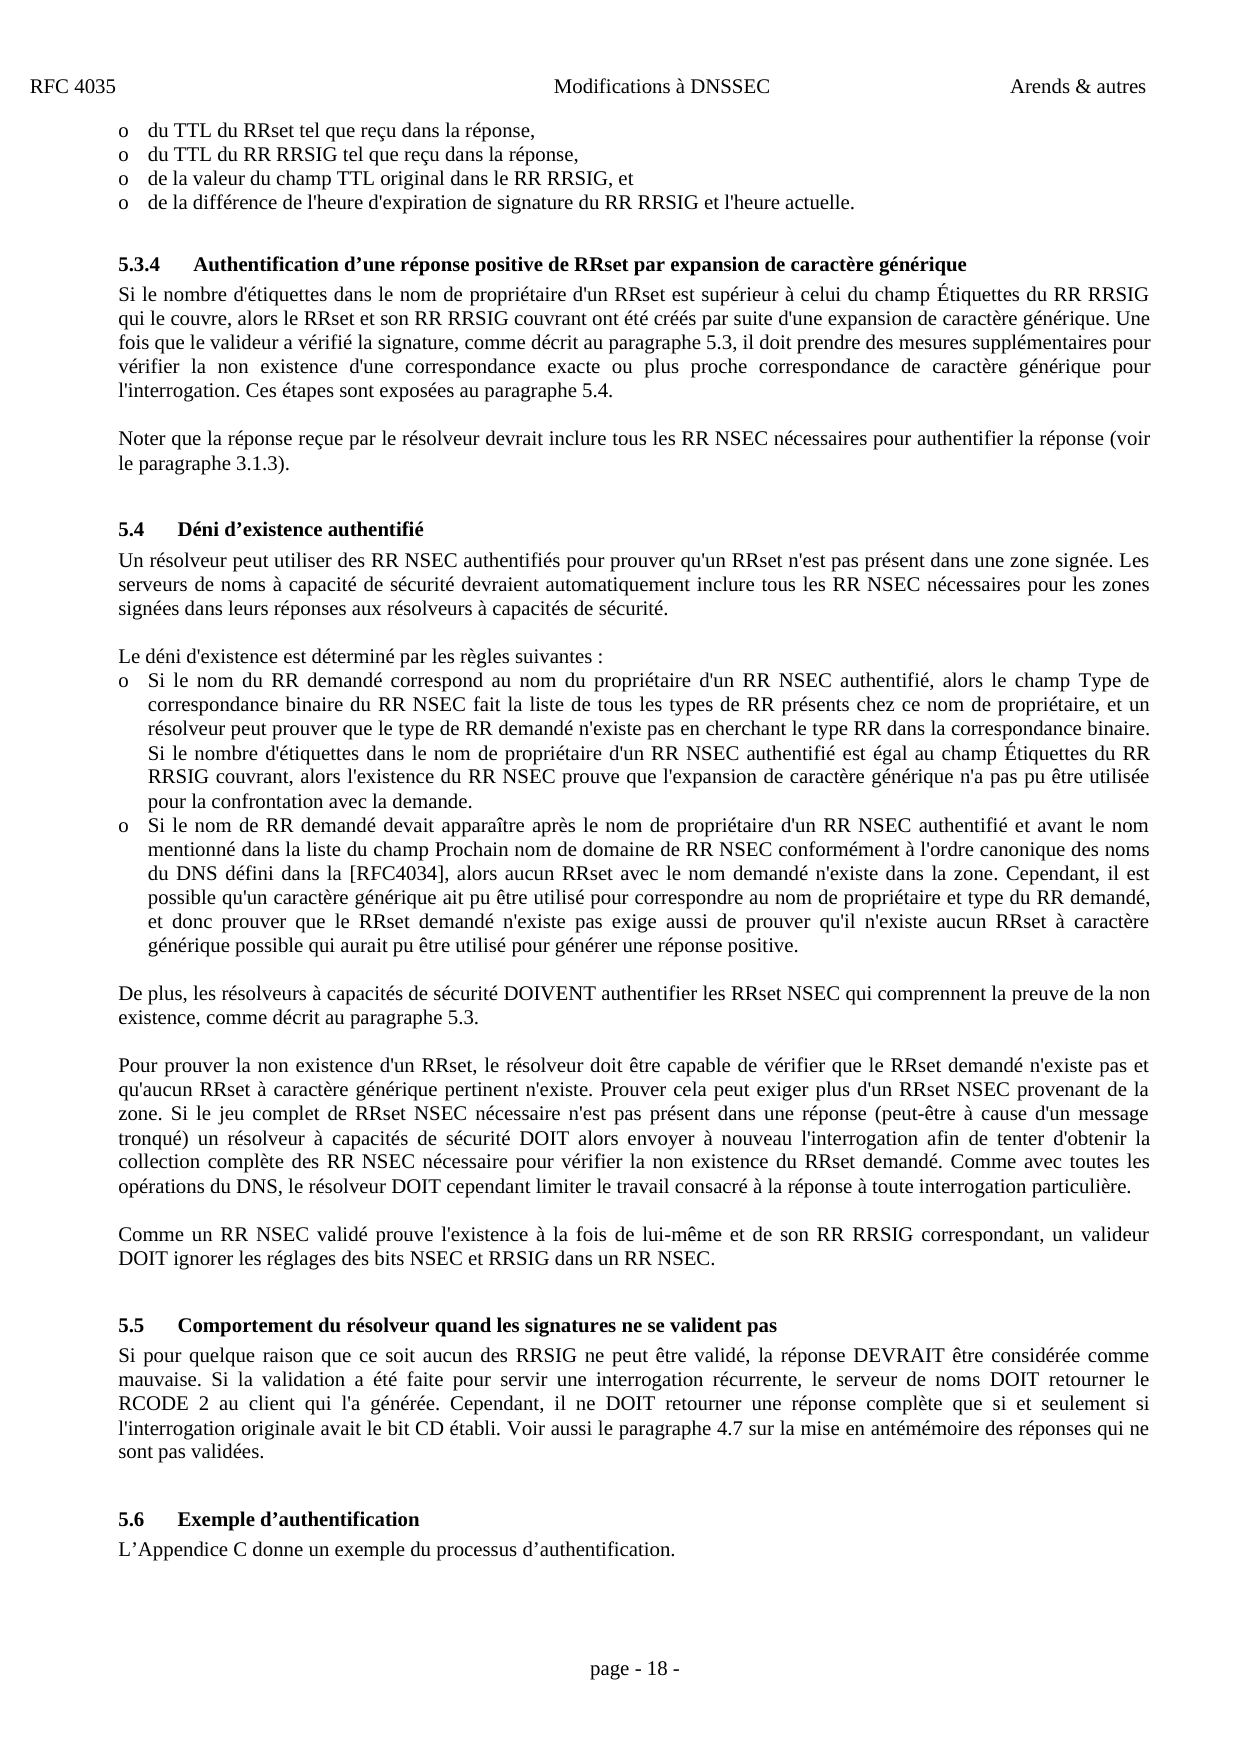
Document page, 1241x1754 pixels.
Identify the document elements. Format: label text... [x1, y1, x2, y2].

subtitle 5.4 Déni d’existence authentifié [118, 517, 1152, 541]
text Le déni d'existence est déterminé par les règles suivantes : [118, 644, 1152, 668]
text o Si le nom de RR demandé devait apparaître après le nom de propriétaire d'un RR NSEC authentifié et avant le nom mentionné dans la liste du champ Prochain nom de domaine de RR NSEC conformément à l'ordre canonique des noms du DNS défini dans la [RFC4034], alors aucun RRset avec le nom demandé n'existe dans la zone. Cependant, il est possible qu'un caractère générique ait pu être utilisé pour correspondre au nom de propriétaire et type du RR demandé, et donc prouver que le RRset demandé n'existe pas exige aussi de prouver qu'il n'existe aucun RRset à caractère générique possible qui aurait pu être utilisé pour générer une réponse positive. [118, 813, 1152, 957]
text Si pour quelque raison que ce soit aucun des RRSIG ne peut être validé, la réponse DEVRAIT être considérée comme mauvaise. Si la validation a été faite pour servir une interrogation récurrente, le serveur de noms DOIT retourner le RCODE 2 au client qui l'a générée. Cependant, il ne DOIT retourner une réponse complète que si et seulement si l'interrogation originale avait le bit CD établi. Voir aussi le paragraphe 4.7 sur la mise en antémémoire des réponses qui ne sont pas validées. [118, 1343, 1152, 1463]
subtitle 5.5 Comportement du résolveur quand les signatures ne se valident pas [118, 1313, 1152, 1337]
text Un résolveur peut utiliser des RR NSEC authentifiés pour prouver qu'un RRset n'est pas présent dans une zone signée. Les serveurs de noms à capacité de sécurité devraient automatiquement inclure tous les RR NSEC nécessaires pour les zones signées dans leurs réponses aux résolveurs à capacités de sécurité. [118, 548, 1152, 620]
text De plus, les résolveurs à capacités de sécurité DOIVENT authentifier les RRset NSEC qui comprennent la preuve de la non existence, comme décrit au paragraphe 5.3. [118, 981, 1152, 1029]
subtitle 5.6 Exemple d’authentification [118, 1506, 1152, 1531]
text Comme un RR NSEC validé prouve l'existence à la fois de lui-même et de son RR RRSIG correspondant, un valideur DOIT ignorer les réglages des bits NSEC et RRSIG dans un RR NSEC. [118, 1222, 1152, 1270]
text o du TTL du RRset tel que reçu dans la réponse, [118, 118, 1152, 142]
text o de la valeur du champ TTL original dans le RR RRSIG, et [118, 166, 1152, 190]
text o de la différence de l'heure d'expiration de signature du RR RRSIG et l'heure actuelle. [118, 190, 1152, 214]
subtitle 5.3.4 Authentification d’une réponse positive de RRset par expansion de caractère générique [118, 251, 1152, 276]
text o du TTL du RR RRSIG tel que reçu dans la réponse, [118, 142, 1152, 166]
text o Si le nom du RR demandé correspond au nom du propriétaire d'un RR NSEC authentifié, alors le champ Type de correspondance binaire du RR NSEC fait la liste de tous les types de RR présents chez ce nom de propriétaire, et un résolveur peut prouver que le type de RR demandé n'existe pas en cherchant le type RR dans la correspondance binaire. Si le nombre d'étiquettes dans le nom de propriétaire d'un RR NSEC authentifié est égal au champ Étiquettes du RR RRSIG couvrant, alors l'existence du RR NSEC prouve que l'expansion de caractère générique n'a pas pu être utilisée pour la confrontation avec la demande. [118, 668, 1152, 813]
text L’Appendice C donne un exemple du processus d’authentification. [118, 1537, 1152, 1561]
text Pour prouver la non existence d'un RRset, le résolveur doit être capable de vérifier que le RRset demandé n'existe pas et qu'aucun RRset à caractère générique pertinent n'existe. Prouver cela peut exiger plus d'un RRset NSEC provenant de la zone. Si le jeu complet de RRset NSEC nécessaire n'est pas présent dans une réponse (peut-être à cause d'un message tronqué) un résolveur à capacités de sécurité DOIT alors envoyer à nouveau l'interrogation afin de tenter d'obtenir la collection complète des RR NSEC nécessaire pour vérifier la non existence du RRset demandé. Comme avec toutes les opérations du DNS, le résolveur DOIT cependant limiter le travail consacré à la réponse à toute interrogation particulière. [118, 1053, 1152, 1198]
text Noter que la réponse reçue par le résolveur devrait inclure tous les RR NSEC nécessaires pour authentifier la réponse (voir le paragraphe 3.1.3). [118, 426, 1152, 474]
text Si le nombre d'étiquettes dans le nom de propriétaire d'un RRset est supérieur à celui du champ Étiquettes du RR RRSIG qui le couvre, alors le RRset et son RR RRSIG couvrant ont été créés par suite d'une expansion de caractère générique. Une fois que le valideur a vérifié la signature, comme décrit au paragraphe 5.3, il doit prendre des mesures supplémentaires pour vérifier la non existence d'une correspondance exacte ou plus proche correspondance de caractère générique pour l'interrogation. Ces étapes sont exposées au paragraphe 5.4. [118, 282, 1152, 402]
